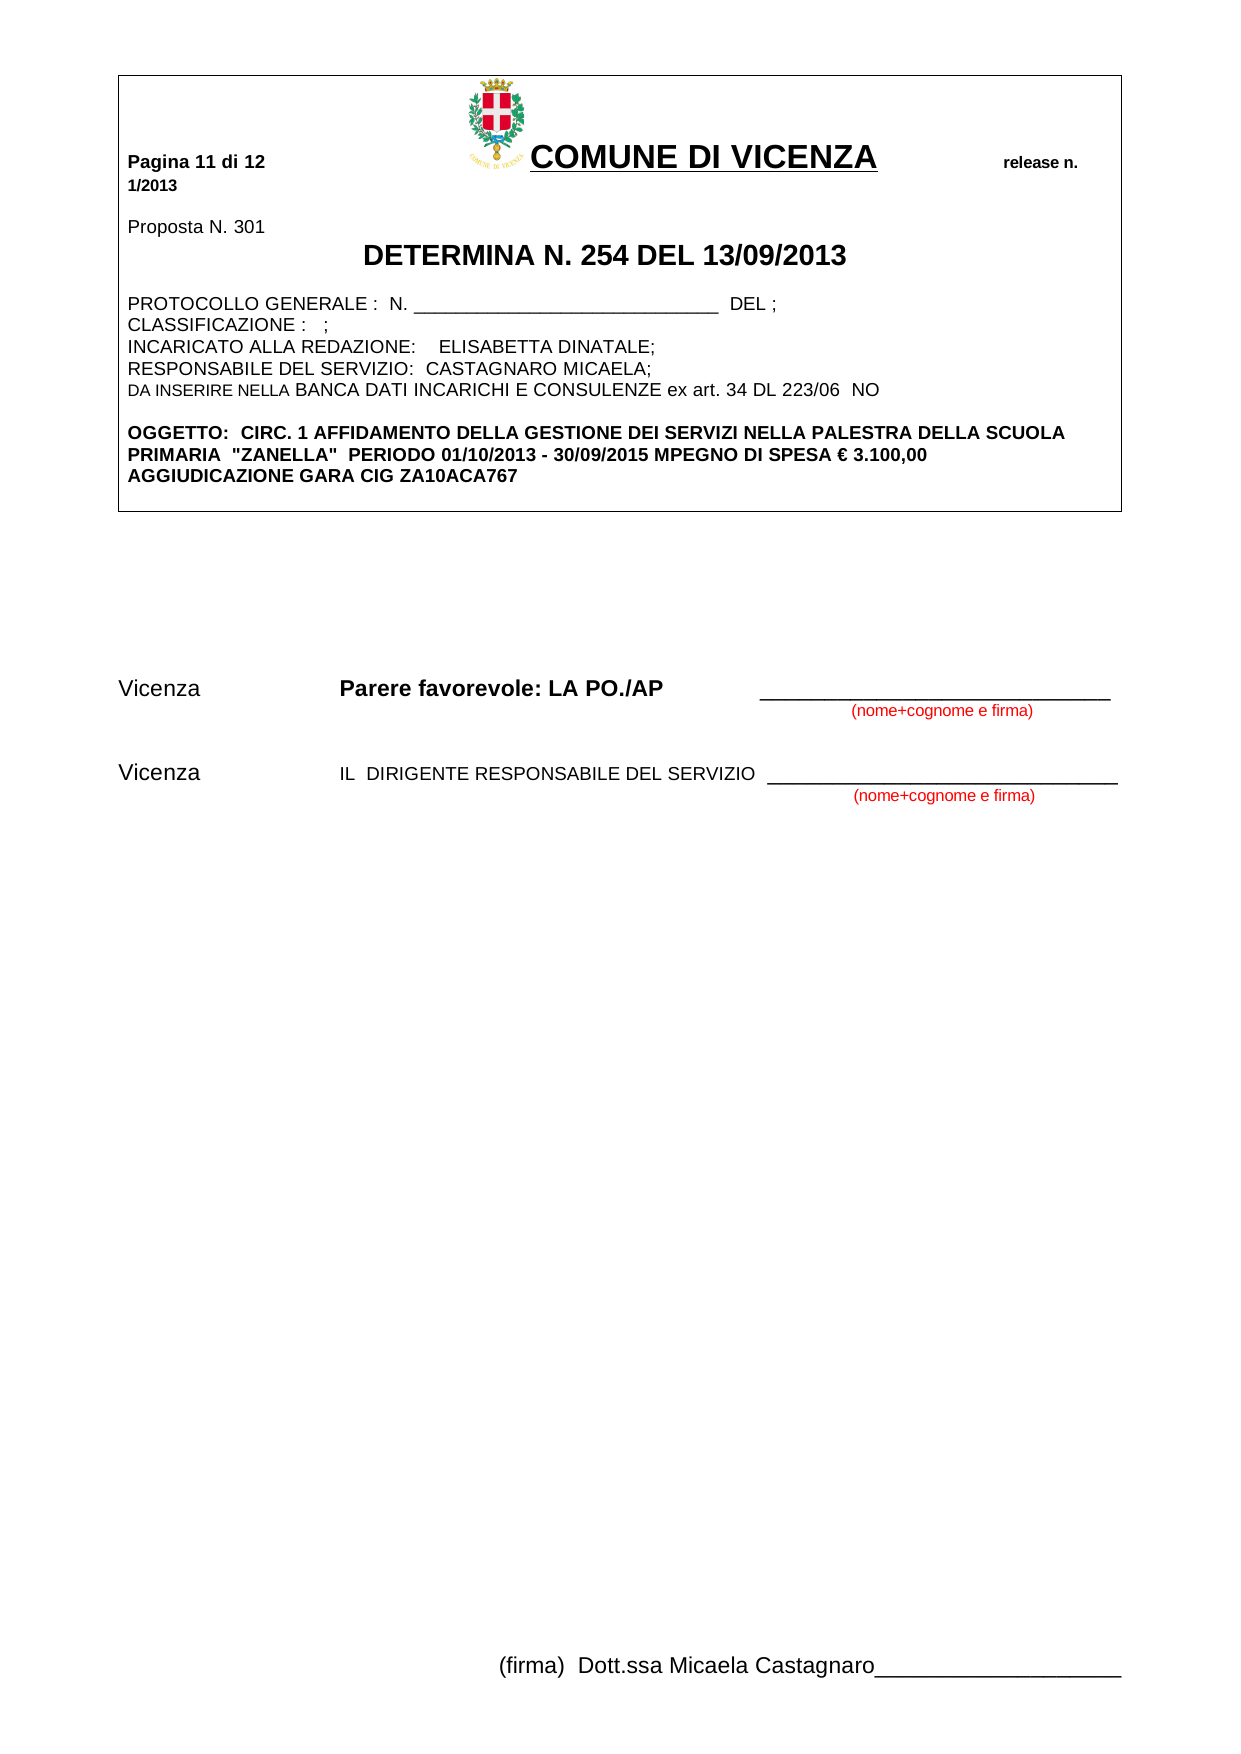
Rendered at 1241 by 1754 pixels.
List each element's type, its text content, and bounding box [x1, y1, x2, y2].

picture [468, 78, 525, 169]
text Vicenza IL DIRIGENTE RESPONSABILE DEL SERVIZIO ___________________________ [118, 758, 1122, 785]
text (nome+cognome e firma) [118, 701, 1122, 720]
text Vicenza Parere favorevole: LA PO./AP ___________________________ [118, 674, 1122, 701]
text (nome+cognome e firma) [118, 785, 1122, 804]
